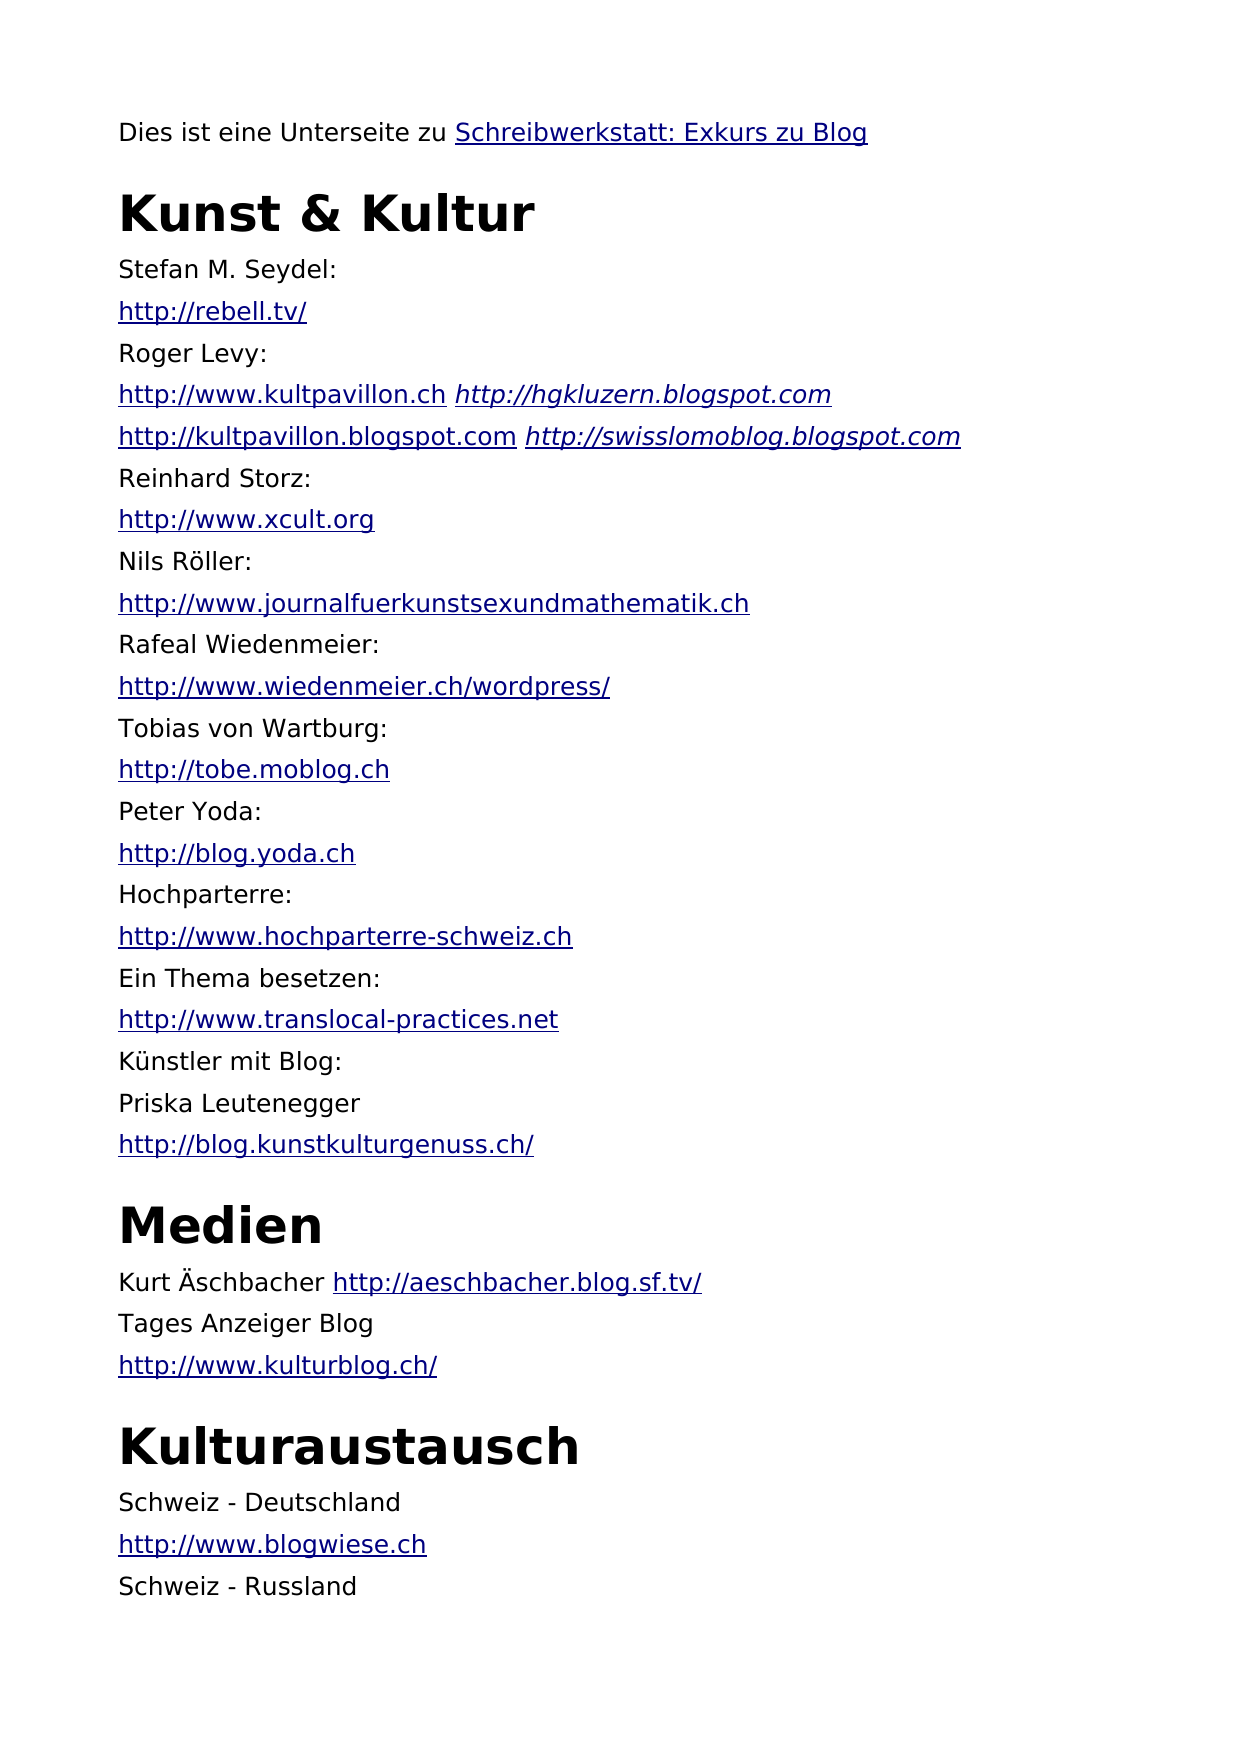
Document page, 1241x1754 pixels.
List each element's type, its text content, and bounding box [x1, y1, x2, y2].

text Rafeal Wiedenmeier: [118, 631, 1122, 660]
text http://www.kultpavillon.ch http://hgkluzern.blogspot.com [118, 381, 1122, 410]
text Priska Leutenegger [118, 1089, 1122, 1118]
text Schweiz - Deutschland [118, 1489, 1122, 1518]
text http://www.translocal-practices.net [118, 1006, 1122, 1035]
text http://blog.yoda.ch [118, 839, 1122, 868]
text Ein Thema besetzen: [118, 964, 1122, 993]
text Hochparterre: [118, 881, 1122, 910]
text http://blog.kunstkulturgenuss.ch/ [118, 1131, 1122, 1160]
subtitle Kunst & Kultur [118, 185, 1122, 243]
text Reinhard Storz: [118, 464, 1122, 493]
text http://www.wiedenmeier.ch/wordpress/ [118, 672, 1122, 701]
text http://kultpavillon.blogspot.com http://swisslomoblog.blogspot.com [118, 422, 1122, 451]
text Tages Anzeiger Blog [118, 1309, 1122, 1339]
text http://www.hochparterre-schweiz.ch [118, 922, 1122, 951]
subtitle Medien [118, 1197, 1122, 1255]
text http://rebell.tv/ [118, 297, 1122, 326]
text http://www.journalfuerkunstsexundmathematik.ch [118, 589, 1122, 618]
text http://tobe.moblog.ch [118, 756, 1122, 785]
text Stefan M. Seydel: [118, 256, 1122, 285]
text http://www.xcult.org [118, 506, 1122, 535]
text Peter Yoda: [118, 797, 1122, 826]
text Künstler mit Blog: [118, 1047, 1122, 1076]
subtitle Kulturaustausch [118, 1418, 1122, 1476]
text Schweiz - Russland [118, 1572, 1122, 1601]
text Tobias von Wartburg: [118, 714, 1122, 743]
text Nils Röller: [118, 547, 1122, 576]
text http://www.blogwiese.ch [118, 1530, 1122, 1559]
text Kurt Äschbacher http://aeschbacher.blog.sf.tv/ [118, 1268, 1122, 1297]
text Roger Levy: [118, 339, 1122, 368]
text Dies ist eine Unterseite zu Schreibwerkstatt: Exkurs zu Blog [118, 118, 1122, 147]
text http://www.kulturblog.ch/ [118, 1351, 1122, 1380]
